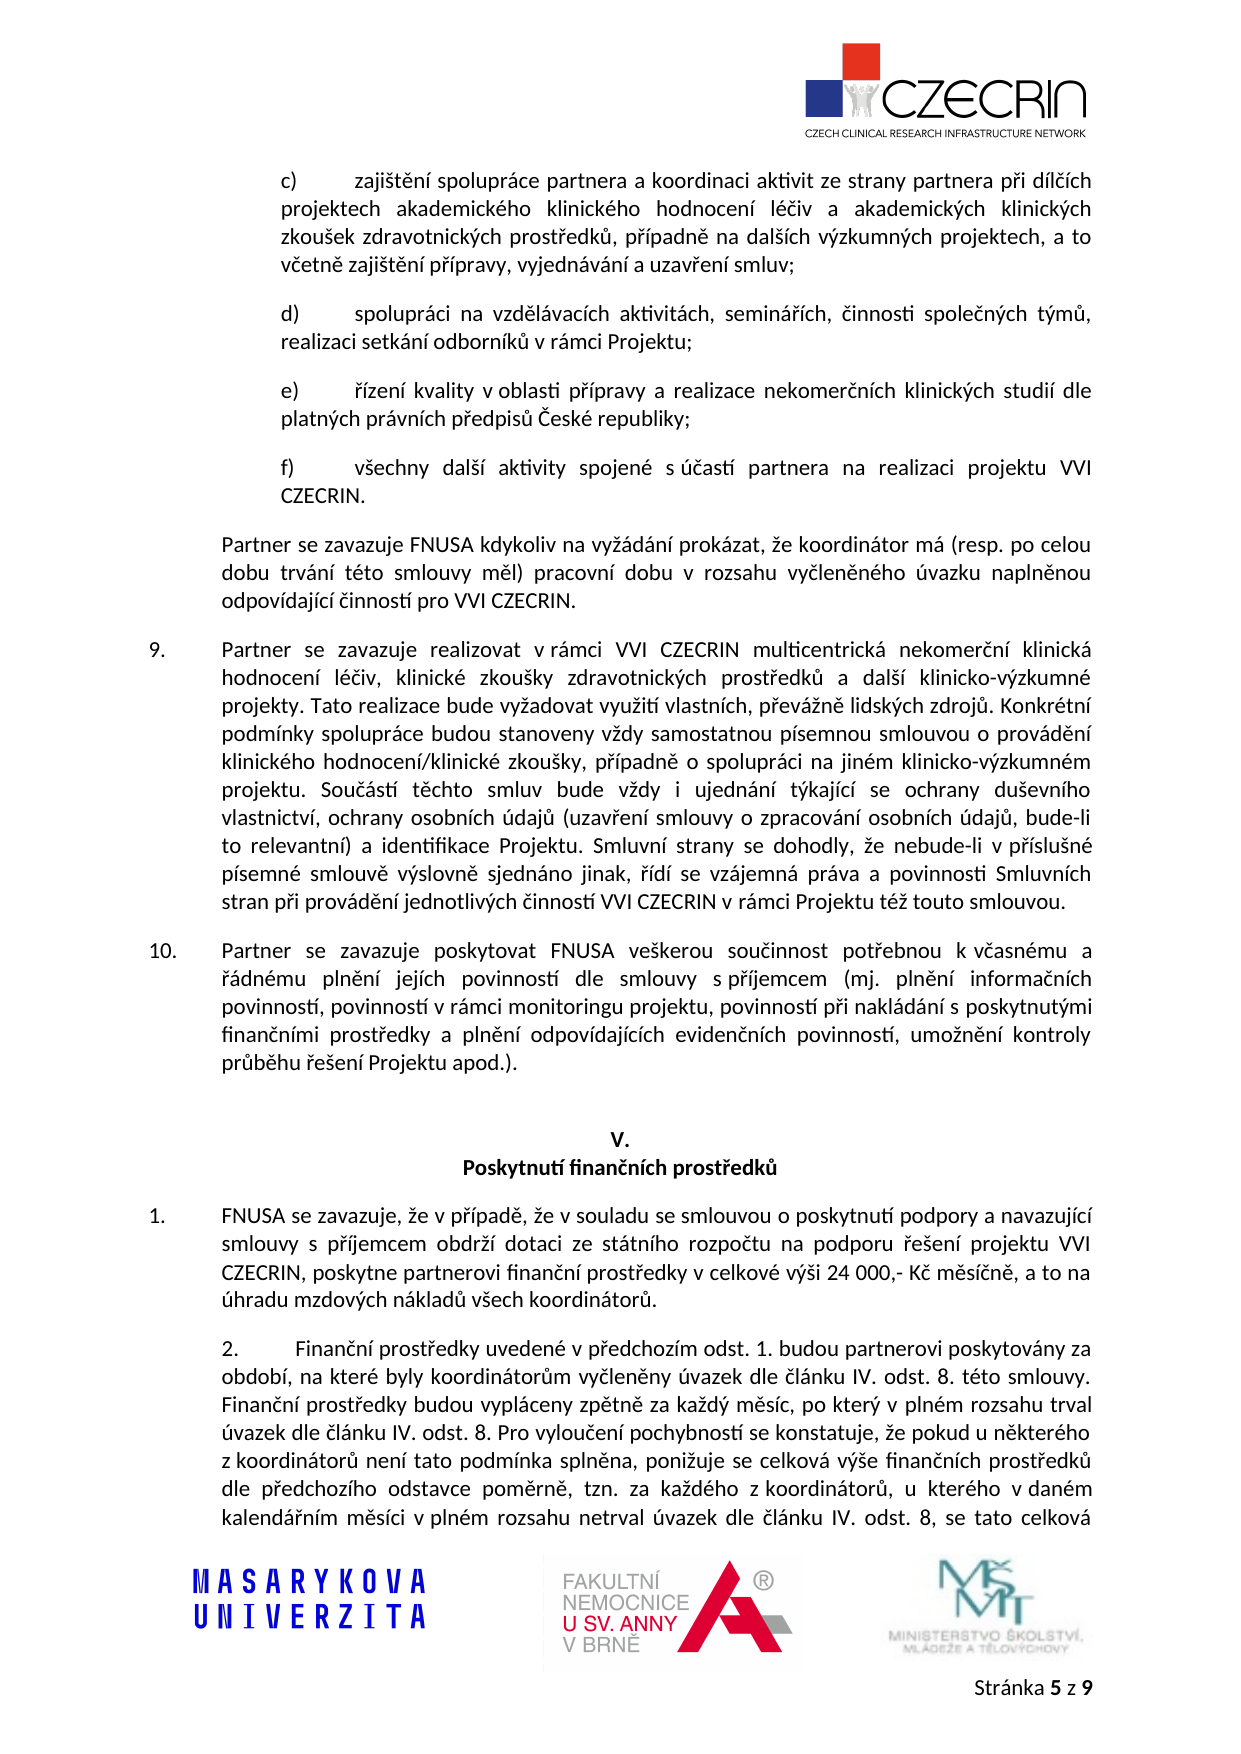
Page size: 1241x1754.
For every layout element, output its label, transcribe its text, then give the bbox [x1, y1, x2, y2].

text V. [148, 1125, 1093, 1153]
list spolupráci na vzdělávacích aktivitách, seminářích, činnosti společných týmů, realizaci setkání odborníků v rámci Projektu; [281, 299, 1093, 355]
list Partner se zavazuje poskytovat FNUSA veškerou součinnost potřebnou k včasnému a řádnému plnění jejích povinností dle smlouvy s příjemcem (mj. plnění informačních povinností, povinností v rámci monitoringu projektu, povinností při nakládání s poskytnutými finančními prostředky a plnění odpovídajících evidenčních povinností, umožnění kontroly průběhu řešení Projektu apod.). [148, 936, 1093, 1076]
list FNUSA se zavazuje, že v případě, že v souladu se smlouvou o poskytnutí podpory a navazující smlouvy s příjemcem obdrží dotaci ze státního rozpočtu na podporu řešení projektu VVI CZECRIN, poskytne partnerovi finanční prostředky v celkové výši 24 000,- Kč měsíčně, a to na úhradu mzdových nákladů všech koordinátorů. [148, 1202, 1093, 1314]
list Finanční prostředky uvedené v předchozím odst. 1. budou partnerovi poskytovány za období, na které byly koordinátorům vyčleněny úvazek dle článku IV. odst. 8. této smlouvy. Finanční prostředky budou vypláceny zpětně za každý měsíc, po který v plném rozsahu trval úvazek dle článku IV. odst. 8. Pro vyloučení pochybností se konstatuje, že pokud u některého z koordinátorů není tato podmínka splněna, ponižuje se celková výše finančních prostředků dle předchozího odstavce poměrně, tzn. za každého z koordinátorů, u kterého v daném kalendářním měsíci v plném rozsahu netrval úvazek dle článku IV. odst. 8, se tato celková [221, 1334, 1093, 1531]
text Partner se zavazuje FNUSA kdykoliv na vyžádání prokázat, že koordinátor má (resp. po celou dobu trvání této smlouvy měl) pracovní dobu v rozsahu vyčleněného úvazku naplněnou odpovídající činností pro VVI CZECRIN. [221, 530, 1093, 614]
list řízení kvality v oblasti přípravy a realizace nekomerčních klinických studií dle platných právních předpisů České republiky; [281, 376, 1093, 432]
list Partner se zavazuje realizovat v rámci VVI CZECRIN multicentrická nekomerční klinická hodnocení léčiv, klinické zkoušky zdravotnických prostředků a další klinicko-výzkumné projekty. Tato realizace bude vyžadovat využití vlastních, převážně lidských zdrojů. Konkrétní podmínky spolupráce budou stanoveny vždy samostatnou písemnou smlouvou o provádění klinického hodnocení/klinické zkoušky, případně o spolupráci na jiném klinicko-výzkumném projektu. Součástí těchto smluv bude vždy i ujednání týkající se ochrany duševního vlastnictví, ochrany osobních údajů (uzavření smlouvy o zpracování osobních údajů, bude-li to relevantní) a identifikace Projektu. Smluvní strany se dohodly, že nebude-li v příslušné písemné smlouvě výslovně sjednáno jinak, řídí se vzájemná práva a povinnosti Smluvních stran při provádění jednotlivých činností VVI CZECRIN v rámci Projektu též touto smlouvou. [148, 635, 1093, 915]
list všechny další aktivity spojené s účastí partnera na realizaci projektu VVI CZECRIN. [281, 453, 1093, 509]
list zajištění spolupráce partnera a koordinaci aktivit ze strany partnera při dílčích projektech akademického klinického hodnocení léčiv a akademických klinických zkoušek zdravotnických prostředků, případně na dalších výzkumných projektech, a to včetně zajištění přípravy, vyjednávání a uzavření smluv; [281, 166, 1093, 278]
text Poskytnutí finančních prostředků [148, 1153, 1093, 1181]
